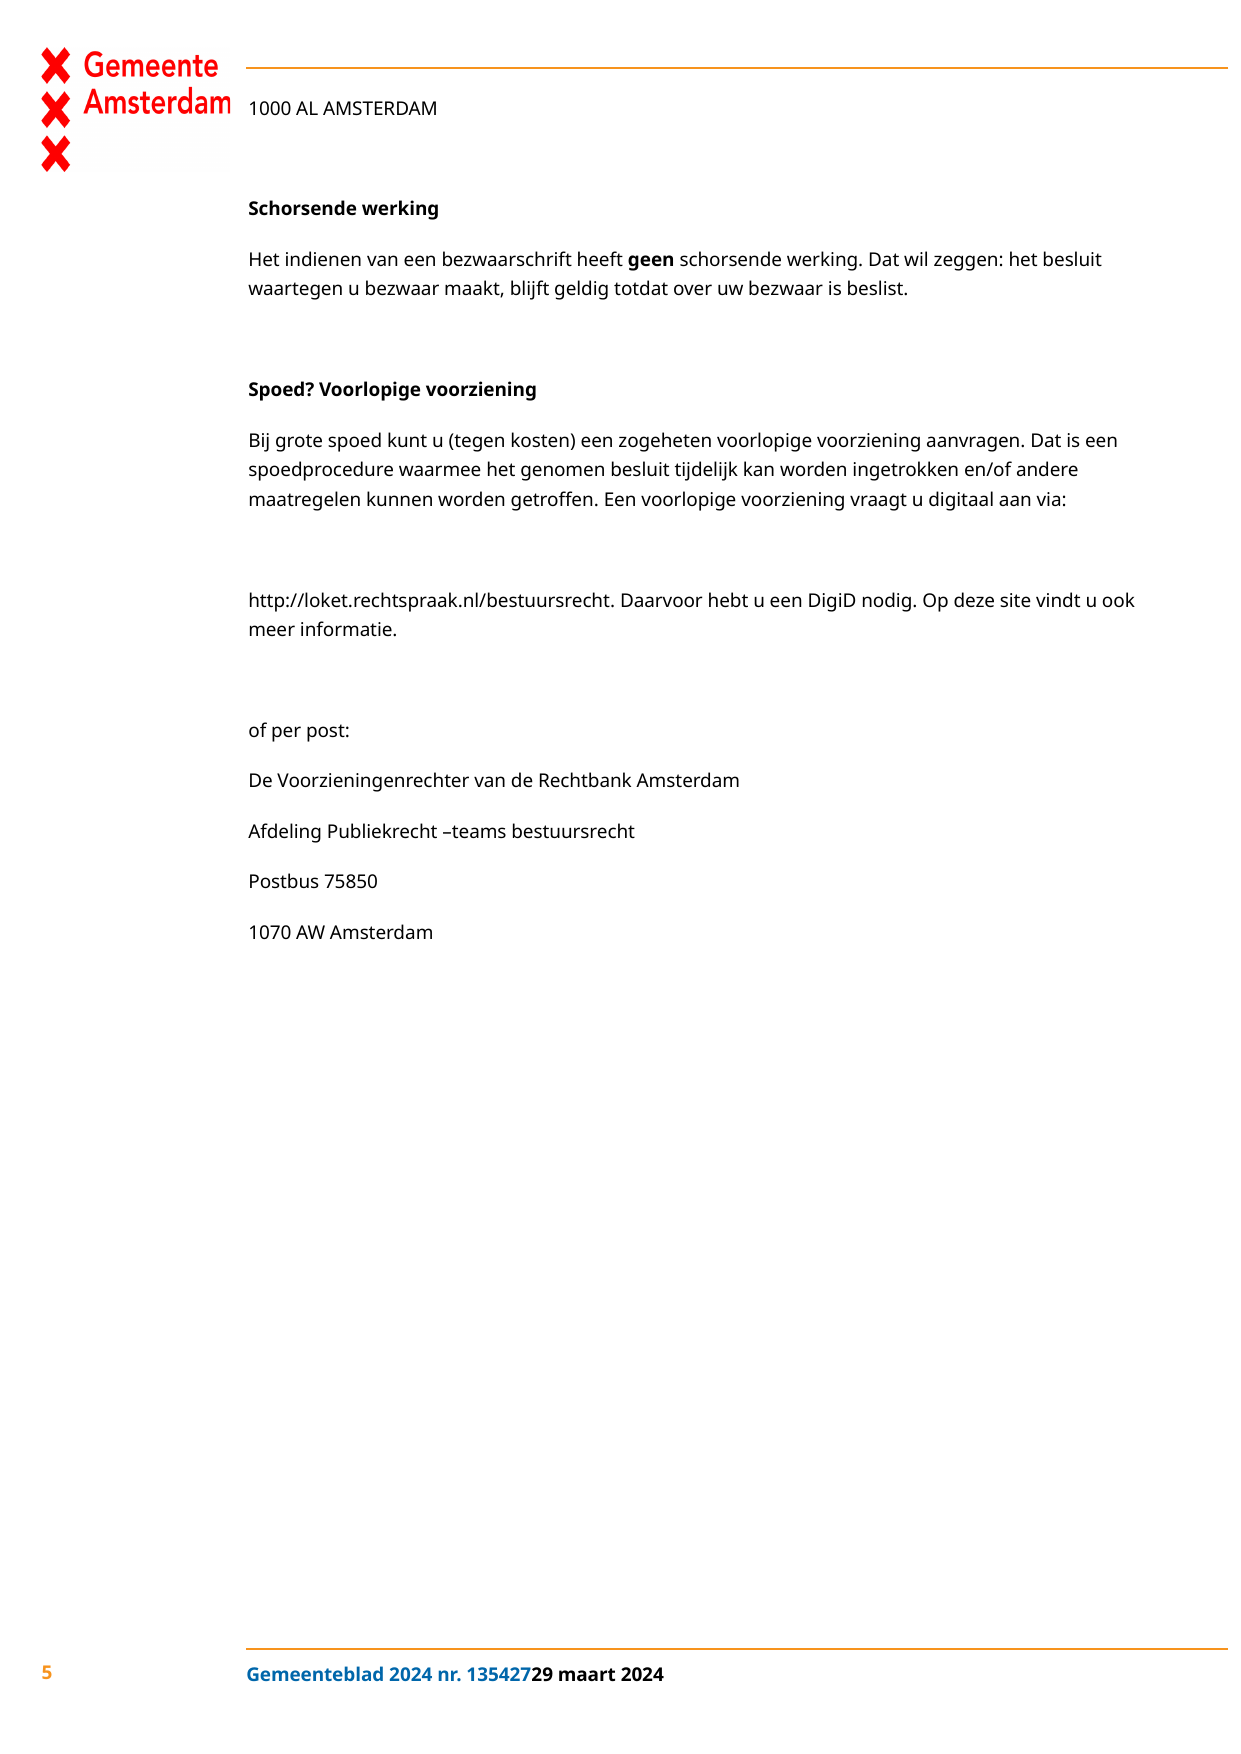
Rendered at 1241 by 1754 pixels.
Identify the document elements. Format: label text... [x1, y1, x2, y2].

text Postbus 75850 [248, 868, 1152, 894]
text Spoed? Voorlopige voorziening [248, 376, 1152, 402]
picture [41, 47, 231, 172]
text Afdeling Publiekrecht –teams bestuursrecht [248, 818, 1152, 844]
text 1070 AW Amsterdam [248, 919, 1152, 945]
text Bij grote spoed kunt u (tegen kosten) een zogeheten voorlopige voorziening aanvragen. Dat is een spoedprocedure waarmee het genomen besluit tijdelijk kan worden ingetrokken en/of andere maatregelen kunnen worden getroffen. Een voorlopige voorziening vraagt u digitaal aan via: [248, 427, 1152, 512]
text Schorsende werking [248, 196, 1152, 221]
text of per post: [248, 717, 1152, 743]
text Het indienen van een bezwaarschrift heeft geen schorsende werking. Dat wil zeggen: het besluit waartegen u bezwaar maakt, blijft geldig totdat over uw bezwaar is beslist. [248, 246, 1152, 301]
text http://loket.rechtspraak.nl/bestuursrecht. Daarvoor hebt u een DigiD nodig. Op deze site vindt u ook meer informatie. [248, 587, 1152, 642]
text De Voorzieningenrechter van de Rechtbank Amsterdam [248, 768, 1152, 793]
text 1000 AL AMSTERDAM [248, 95, 1152, 121]
